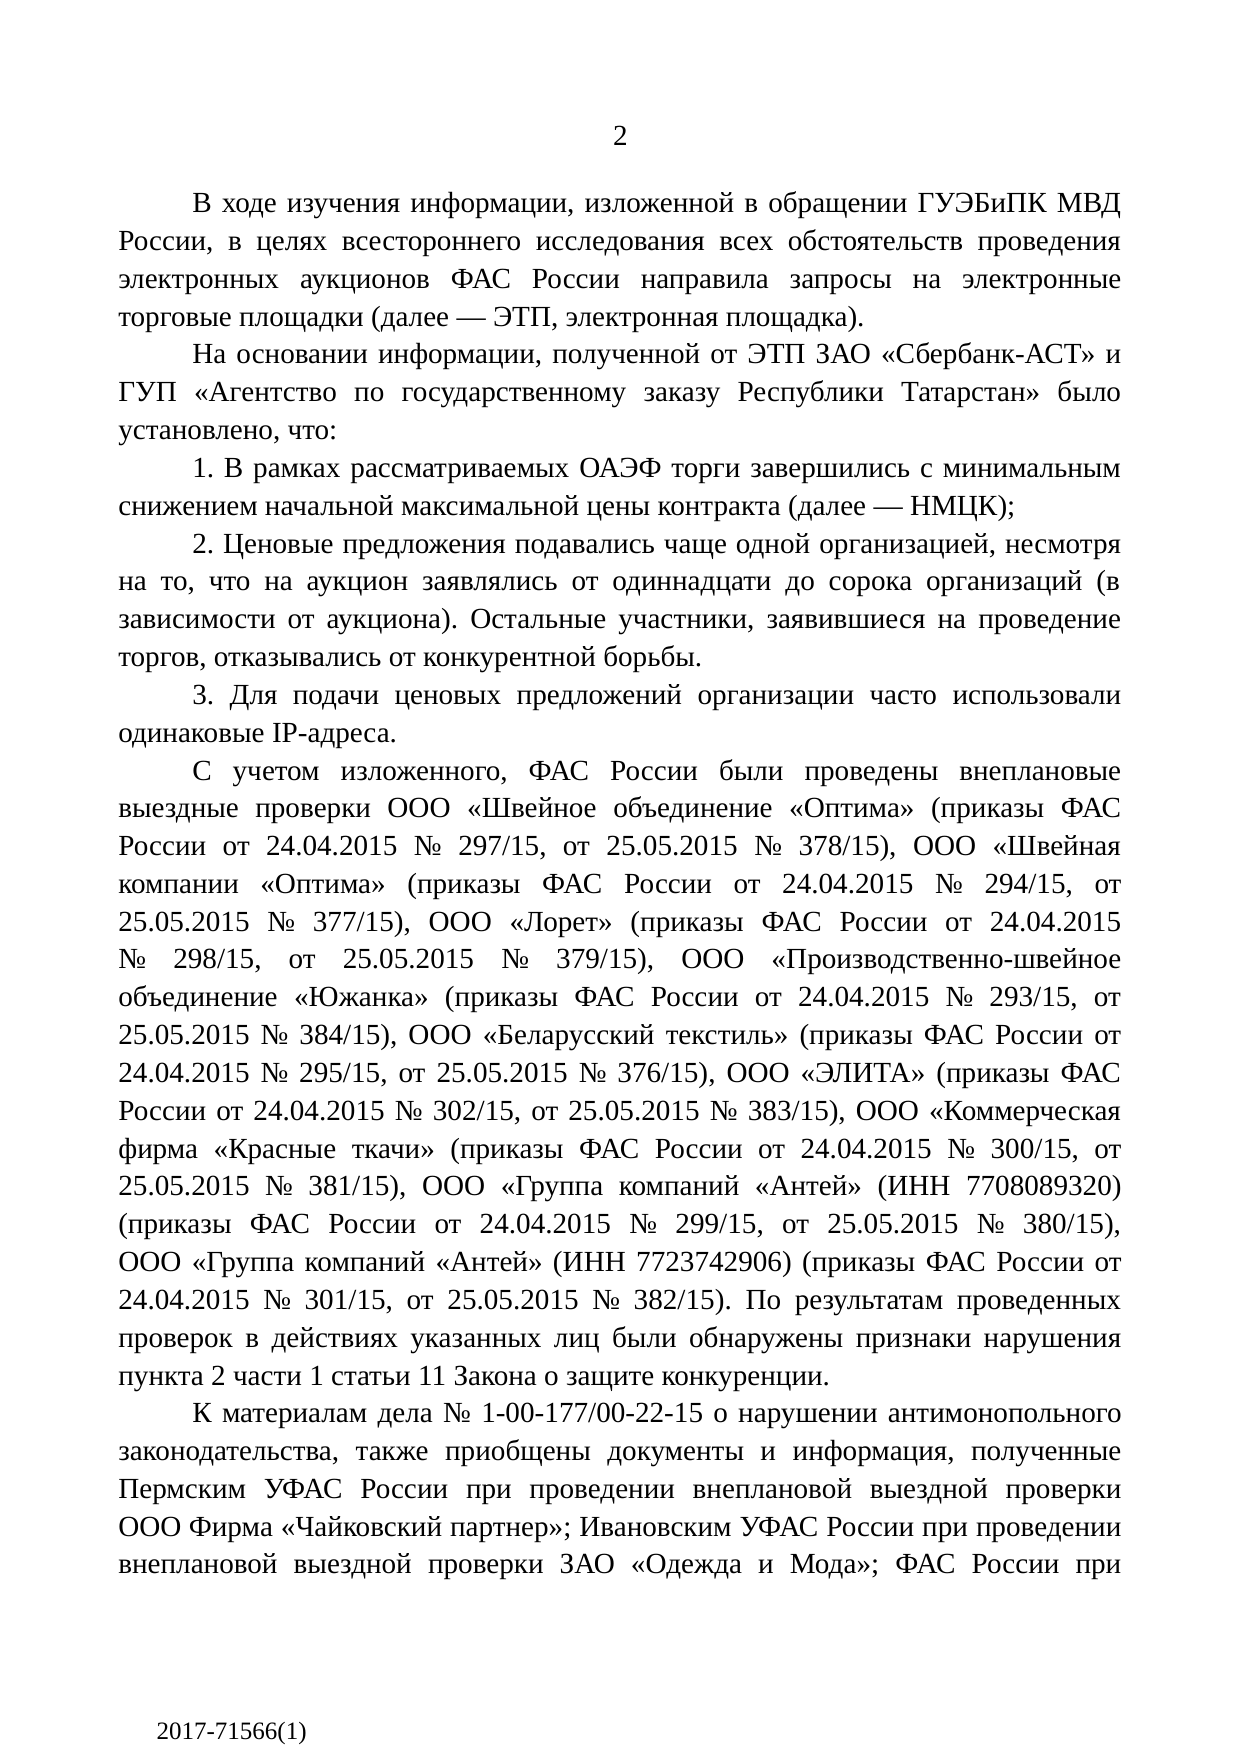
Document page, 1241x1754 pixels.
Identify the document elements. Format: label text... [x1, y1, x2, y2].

text К материалам дела № 1-00-177/00-22-15 о нарушении антимонопольного законодательства, также приобщены документы и информация, полученные Пермским УФАС России при проведении внеплановой выездной проверки ООО Фирма «Чайковский партнер»; Ивановским УФАС России при проведении внеплановой выездной проверки ЗАО «Одежда и Мода»; ФАС России при [118, 1391, 1122, 1580]
text 1. В рамках рассматриваемых ОАЭФ торги завершились с минимальным снижением начальной максимальной цены контракта (далее — НМЦК); [118, 446, 1122, 521]
text 2. Ценовые предложения подавались чаще одной организацией, несмотря на то, что на аукцион заявлялись от одиннадцати до сорока организаций (в зависимости от аукциона). Остальные участники, заявившиеся на проведение торгов, отказывались от конкурентной борьбы. [118, 521, 1122, 673]
text С учетом изложенного, ФАС России были проведены внеплановые выездные проверки ООО «Швейное объединение «Оптима» (приказы ФАС России от 24.04.2015 № 297/15, от 25.05.2015 № 378/15), ООО «Швейная компании «Оптима» (приказы ФАС России от 24.04.2015 № 294/15, от 25.05.2015 № 377/15), ООО «Лорет» (приказы ФАС России от 24.04.2015 № 298/15, от 25.05.2015 № 379/15), ООО «Производственно-швейное объединение «Южанка» (приказы ФАС России от 24.04.2015 № 293/15, от 25.05.2015 № 384/15), ООО «Беларусский текстиль» (приказы ФАС России от 24.04.2015 № 295/15, от 25.05.2015 № 376/15), ООО «ЭЛИТА» (приказы ФАС России от 24.04.2015 № 302/15, от 25.05.2015 № 383/15), ООО «Коммерческая фирма «Красные ткачи» (приказы ФАС России от 24.04.2015 № 300/15, от 25.05.2015 № 381/15), ООО «Группа компаний «Антей» (ИНН 7708089320) (приказы ФАС России от 24.04.2015 № 299/15, от 25.05.2015 № 380/15), ООО «Группа компаний «Антей» (ИНН 7723742906) (приказы ФАС России от 24.04.2015 № 301/15, от 25.05.2015 № 382/15). По результатам проведенных проверок в действиях указанных лиц были обнаружены признаки нарушения пункта 2 части 1 статьи 11 Закона о защите конкуренции. [118, 748, 1122, 1391]
text На основании информации, полученной от ЭТП ЗАО «Сбербанк-АСТ» и ГУП «Агентство по государственному заказу Республики Татарстан» было установлено, что: [118, 332, 1122, 446]
text 3. Для подачи ценовых предложений организации часто использовали одинаковые IP-адреса. [118, 673, 1122, 748]
text В ходе изучения информации, изложенной в обращении ГУЭБиПК МВД России, в целях всестороннего исследования всех обстоятельств проведения электронных аукционов ФАС России направила запросы на электронные торговые площадки (далее — ЭТП, электронная площадка). [118, 181, 1122, 332]
